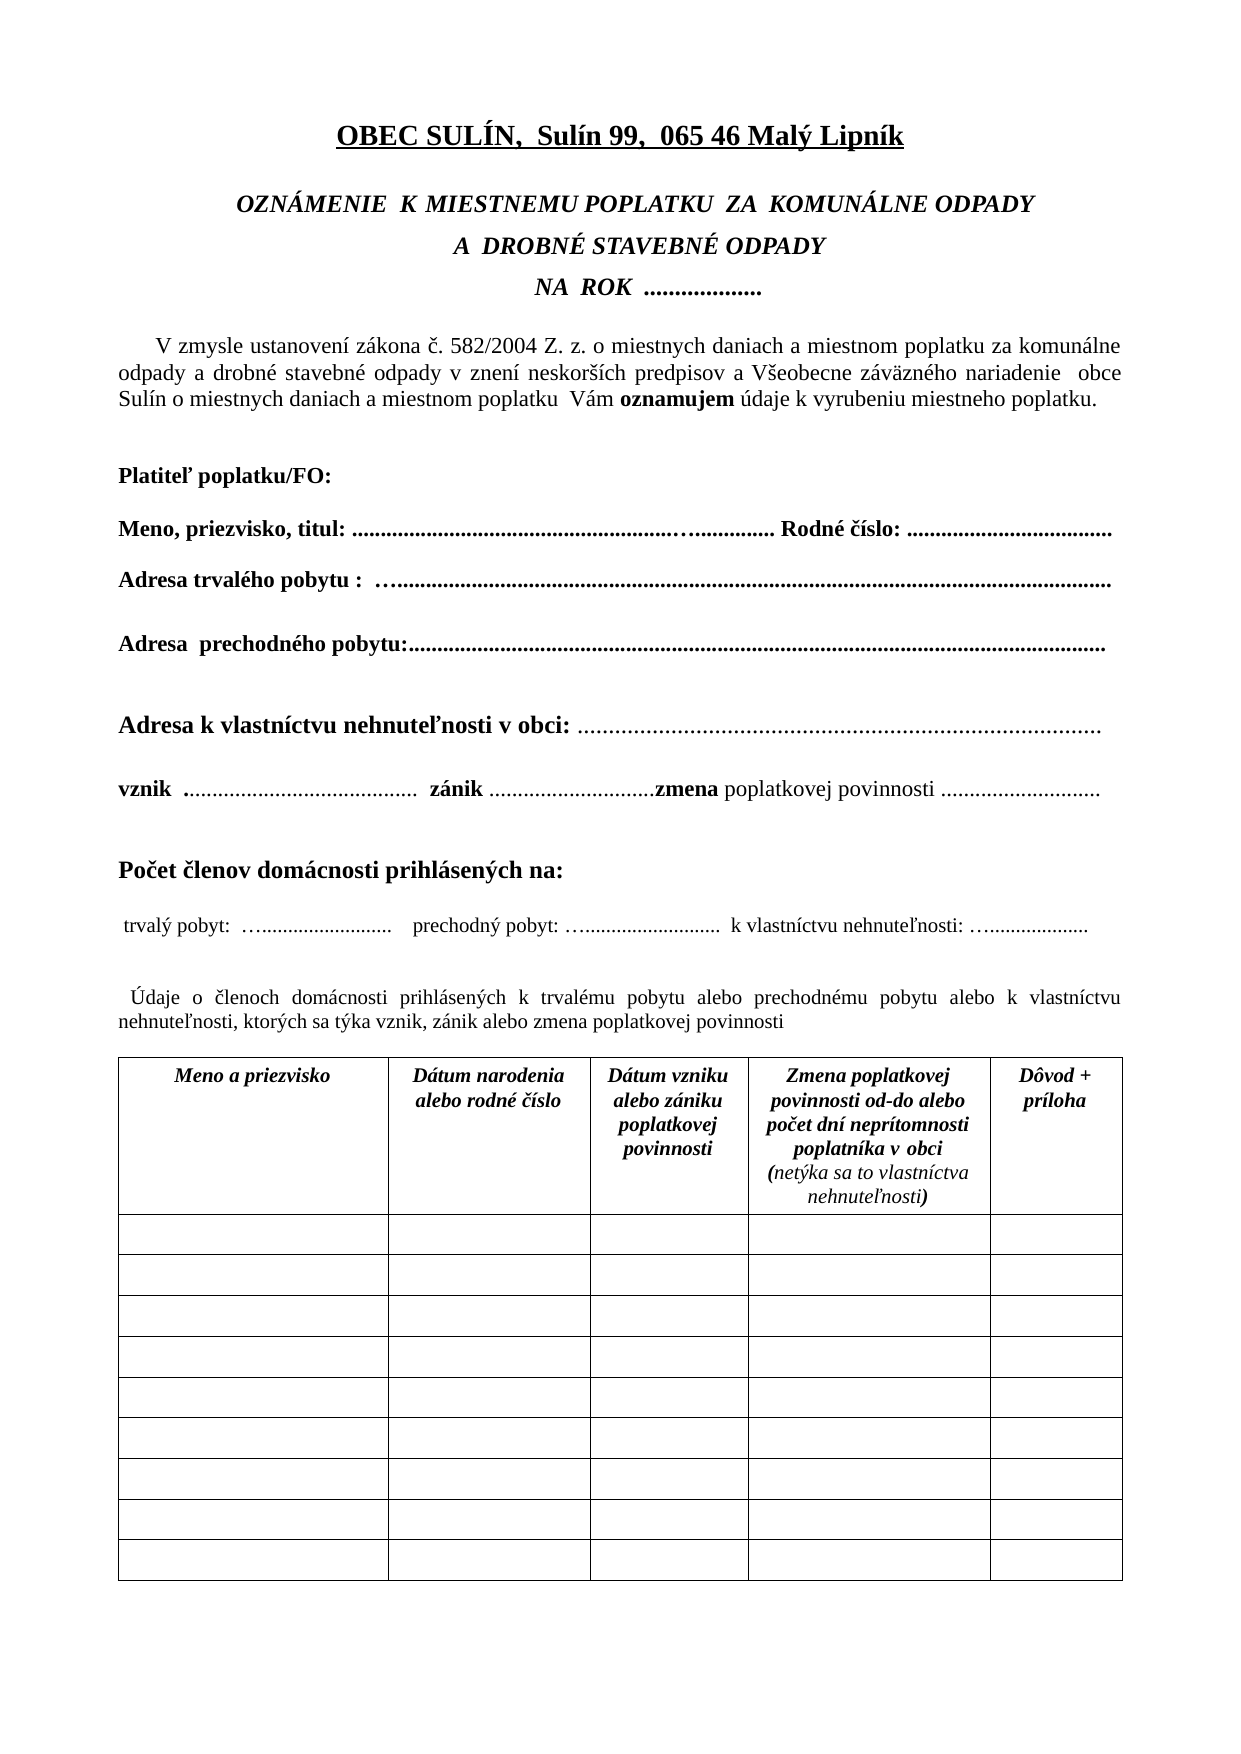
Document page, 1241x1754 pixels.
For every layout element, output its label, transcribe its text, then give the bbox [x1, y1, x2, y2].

table_cell [119, 1459, 388, 1499]
table_cell [991, 1378, 1122, 1417]
text Adresa k vlastníctvu nehnuteľnosti v obci: .................................................................................... [118, 710, 1122, 739]
table_cell [749, 1418, 990, 1458]
table_cell [749, 1255, 990, 1295]
table_cell [749, 1378, 990, 1417]
table_cell [591, 1378, 748, 1417]
text vznik ......................................... zánik .............................zmena poplatkovej povinnosti ............................ [118, 775, 1122, 802]
table_cell [119, 1500, 388, 1539]
table_cell [119, 1215, 388, 1254]
table_header Zmena poplatkovej povinnosti od-do alebo počet dní neprítomnosti poplatníka v obci (netýka sa to vlastníctva nehnuteľnosti) [749, 1058, 990, 1213]
table_cell [389, 1255, 590, 1295]
table_header Dôvod + príloha [991, 1058, 1122, 1213]
table_cell [991, 1255, 1122, 1295]
text Meno, priezvisko, titul: ........................................................….............. Rodné číslo: .................................... [118, 514, 1122, 541]
table_header Dátum narodenia alebo rodné číslo [389, 1058, 590, 1213]
subtitle Adresa trvalého pobytu : …............................................................................................................................. [118, 566, 1122, 592]
table_cell [389, 1459, 590, 1499]
table_cell [991, 1540, 1122, 1580]
text Platiteľ poplatku/FO: [118, 462, 1122, 488]
table_cell [591, 1540, 748, 1580]
table_cell [991, 1296, 1122, 1336]
table_cell [119, 1378, 388, 1417]
text Údaje o členoch domácnosti prihlásených k trvalému pobytu alebo prechodnému pobytu alebo k vlastníctvu nehnuteľnosti, ktorých sa týka vznik, zánik alebo zmena poplatkovej povinnosti [118, 985, 1122, 1033]
table_cell [991, 1500, 1122, 1539]
table_cell [389, 1215, 590, 1254]
table_cell [591, 1418, 748, 1458]
table_cell [991, 1418, 1122, 1458]
table_cell [991, 1337, 1122, 1376]
table_cell [119, 1418, 388, 1458]
table_cell [991, 1459, 1122, 1499]
subtitle V zmysle ustanovení zákona č. 582/2004 Z. z. o miestnych daniach a miestnom poplatku za komunálne odpady a drobné stavebné odpady v znení neskorších predpisov a Všeobecne záväzného nariadenie obce Sulín o miestnych daniach a miestnom poplatku Vám oznamujem údaje k vyrubeniu miestneho poplatku. [118, 330, 1122, 411]
subtitle Adresa prechodného pobytu:.......................................................................................................................... [118, 630, 1122, 656]
table_cell [749, 1500, 990, 1539]
table_header Dátum vzniku alebo zániku poplatkovej povinnosti [591, 1058, 748, 1213]
table_cell [591, 1255, 748, 1295]
text trvalý pobyt: …......................... prechodný pobyt: ….......................... k vlastníctvu nehnuteľnosti: …................... [118, 913, 1122, 937]
table_cell [749, 1540, 990, 1580]
table_cell [389, 1540, 590, 1580]
table_header Meno a priezvisko [119, 1058, 388, 1213]
text OZNÁMENIE K MIESTNEMU POPLATKU ZA KOMUNÁLNE ODPADY [148, 185, 1122, 219]
table_cell [749, 1296, 990, 1336]
table_cell [389, 1500, 590, 1539]
table_cell [389, 1378, 590, 1417]
table_cell [591, 1215, 748, 1254]
subtitle NA ROK ................... [171, 272, 1122, 301]
table_cell [119, 1337, 388, 1376]
text Počet členov domácnosti prihlásených na: [118, 855, 1122, 884]
table_cell [119, 1540, 388, 1580]
table_cell [389, 1418, 590, 1458]
table_cell [119, 1296, 388, 1336]
table_cell [749, 1459, 990, 1499]
subtitle OBEC SULÍN, Sulín 99, 065 46 Malý Lipník [118, 118, 1122, 152]
table_cell [591, 1337, 748, 1376]
table_cell [749, 1337, 990, 1376]
table_cell [119, 1255, 388, 1295]
text A DROBNÉ STAVEBNÉ ODPADY [148, 231, 1122, 260]
table_cell [591, 1296, 748, 1336]
table_cell [991, 1215, 1122, 1254]
table_cell [591, 1459, 748, 1499]
table_cell [389, 1337, 590, 1376]
table_cell [749, 1215, 990, 1254]
table_cell [389, 1296, 590, 1336]
table_cell [591, 1500, 748, 1539]
